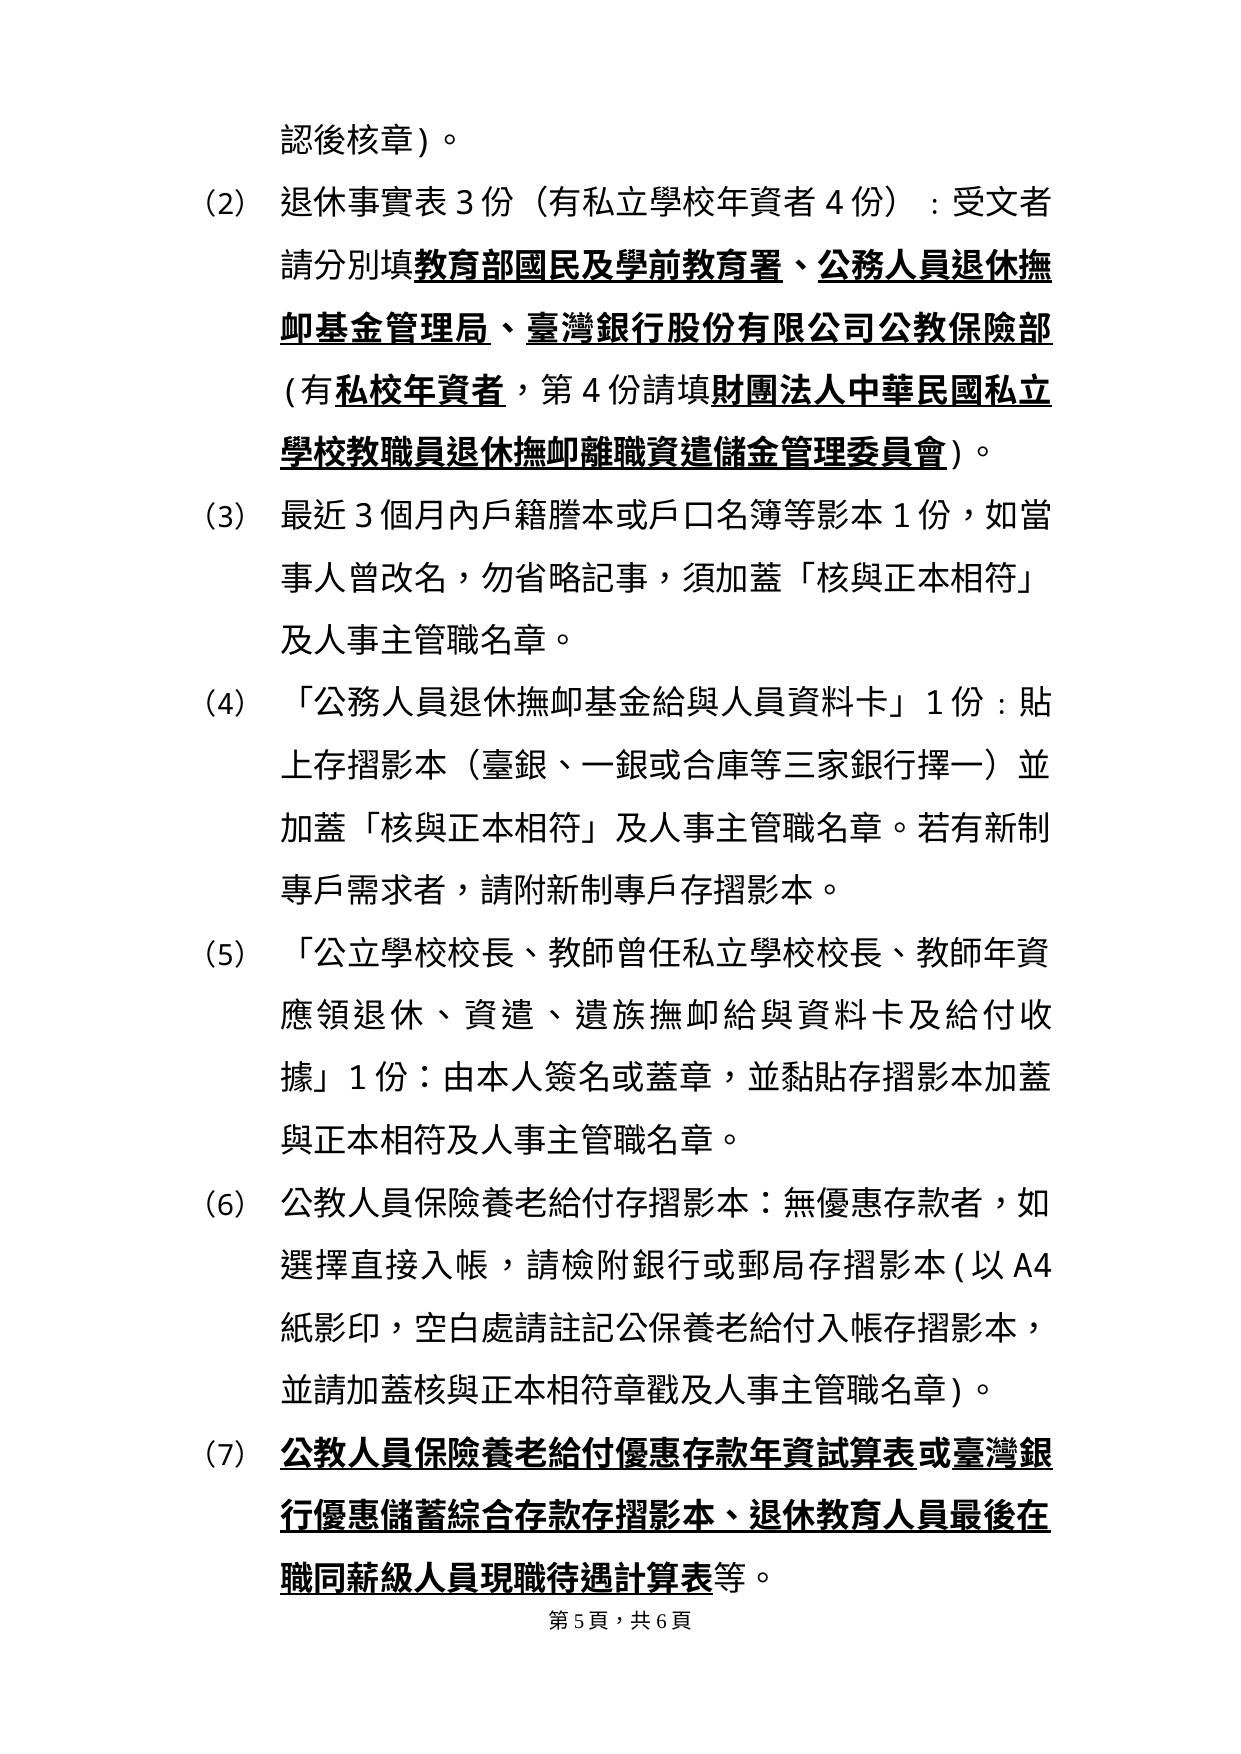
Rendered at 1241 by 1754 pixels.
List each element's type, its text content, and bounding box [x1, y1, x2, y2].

list 退休事實表3份（有私立學校年資者4份）﹕受文者請分別填教育部國民及學前教育署、公務人員退休撫卹基金管理局、臺灣銀行股份有限公司公教保險部(有私校年資者，第4份請填財團法人中華民國私立學校教職員退休撫卹離職資遣儲金管理委員會)。 [187, 159, 1053, 471]
list 最近3個月內戶籍謄本或戶口名簿等影本1份，如當事人曾改名，勿省略記事，須加蓋「核與正本相符」及人事主管職名章。 [187, 471, 1053, 659]
list 「公務人員退休撫卹基金給與人員資料卡」1份﹕貼上存摺影本（臺銀、一銀或合庫等三家銀行擇一）並加蓋「核與正本相符」及人事主管職名章。若有新制專戶需求者，請附新制專戶存摺影本。 [187, 659, 1053, 909]
list 公教人員保險養老給付優惠存款年資試算表或臺灣銀行優惠儲蓄綜合存款存摺影本、退休教育人員最後在職同薪級人員現職待遇計算表等。 [187, 1409, 1053, 1596]
list 公教人員保險養老給付存摺影本：無優惠存款者，如選擇直接入帳，請檢附銀行或郵局存摺影本(以A4紙影印，空白處請註記公保養老給付入帳存摺影本，並請加蓋核與正本相符章戳及人事主管職名章)。 [187, 1159, 1053, 1409]
list 「公立學校校長、教師曾任私立學校校長、教師年資應領退休、資遣、遺族撫卹給與資料卡及給付收據」1份：由本人簽名或蓋章，並黏貼存摺影本加蓋與正本相符及人事主管職名章。 [187, 909, 1053, 1159]
list 認後核章)。 [187, 96, 1053, 159]
